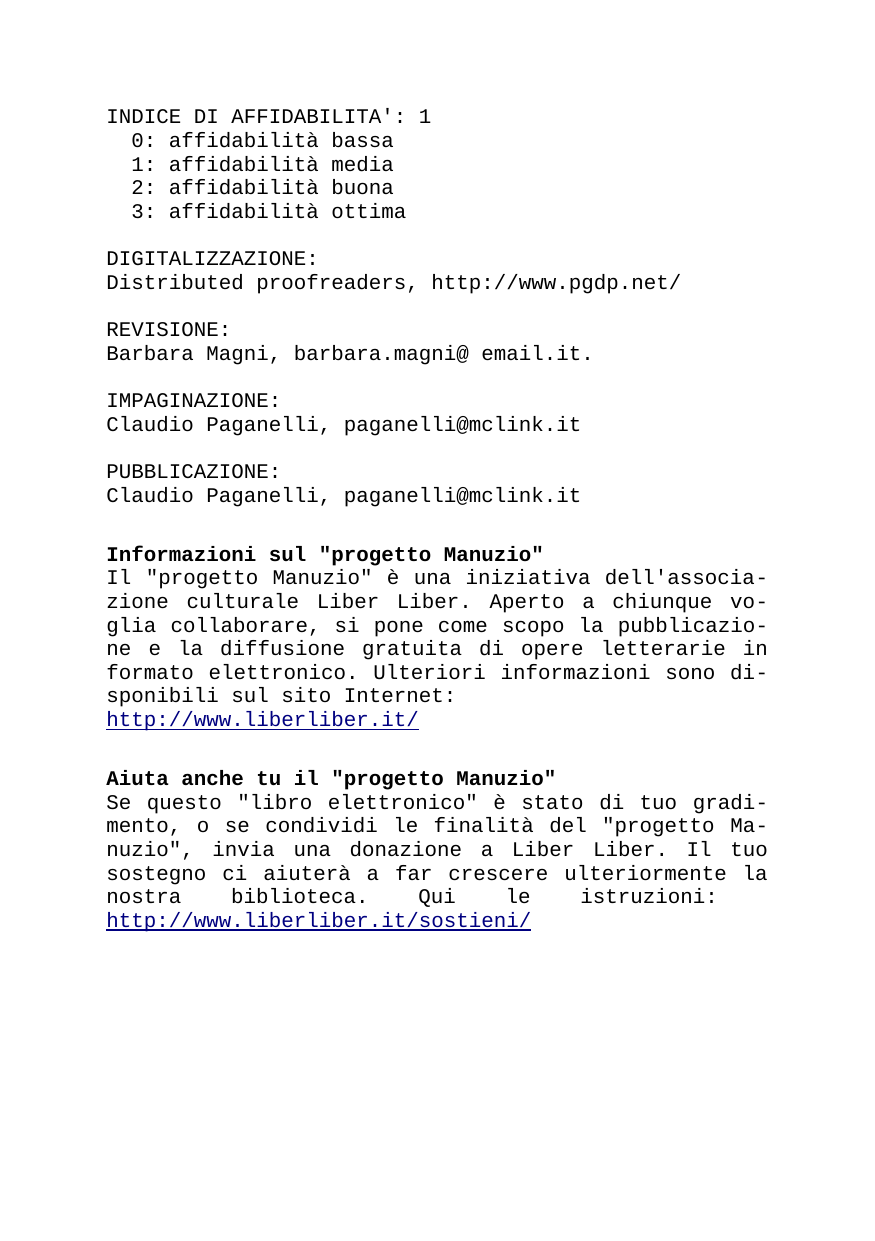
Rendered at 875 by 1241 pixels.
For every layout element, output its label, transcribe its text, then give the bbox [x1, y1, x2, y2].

text REVISIONE: [106, 319, 768, 343]
text Aiuta anche tu il "progetto Manuzio" [106, 768, 768, 792]
text http://www.liberliber.it/ [106, 709, 768, 733]
text 1: affidabilità media [106, 153, 768, 177]
text 0: affidabilità bassa [106, 130, 768, 153]
text 2: affidabilità buona [106, 177, 768, 201]
text Se questo "libro elettronico" è stato di tuo gradi­mento, o se condividi le finalità del "progetto Ma­nuzio", invia una donazione a Liber Liber. Il tuo sostegno ci aiuterà a far crescere ulteriormente la nostra biblioteca. Qui le istruzioni: http://www.liberliber.it/sostieni/ [106, 792, 768, 934]
text Claudio Paganelli, paganelli@mclink.it [106, 484, 768, 508]
text 3: affidabilità ottima [106, 201, 768, 224]
text Il "progetto Manuzio" è una iniziativa dell'associa­zione culturale Liber Liber. Aperto a chiunque vo­glia collaborare, si pone come scopo la pubblicazio­ne e la diffusione gratuita di opere letterarie in formato elettronico. Ulteriori informazioni sono di­sponibili sul sito Internet: [106, 567, 768, 709]
text Distributed proofreaders, http://www.pgdp.net/ [106, 272, 768, 295]
text PUBBLICAZIONE: [106, 461, 768, 484]
text IMPAGINAZIONE: [106, 390, 768, 414]
text DIGITALIZZAZIONE: [106, 248, 768, 272]
text Informazioni sul "progetto Manuzio" [106, 544, 768, 567]
text Barbara Magni, barbara.magni@ email.it. [106, 343, 768, 366]
text INDICE DI AFFIDABILITA': 1 [106, 106, 768, 130]
text Claudio Paganelli, paganelli@mclink.it [106, 414, 768, 437]
